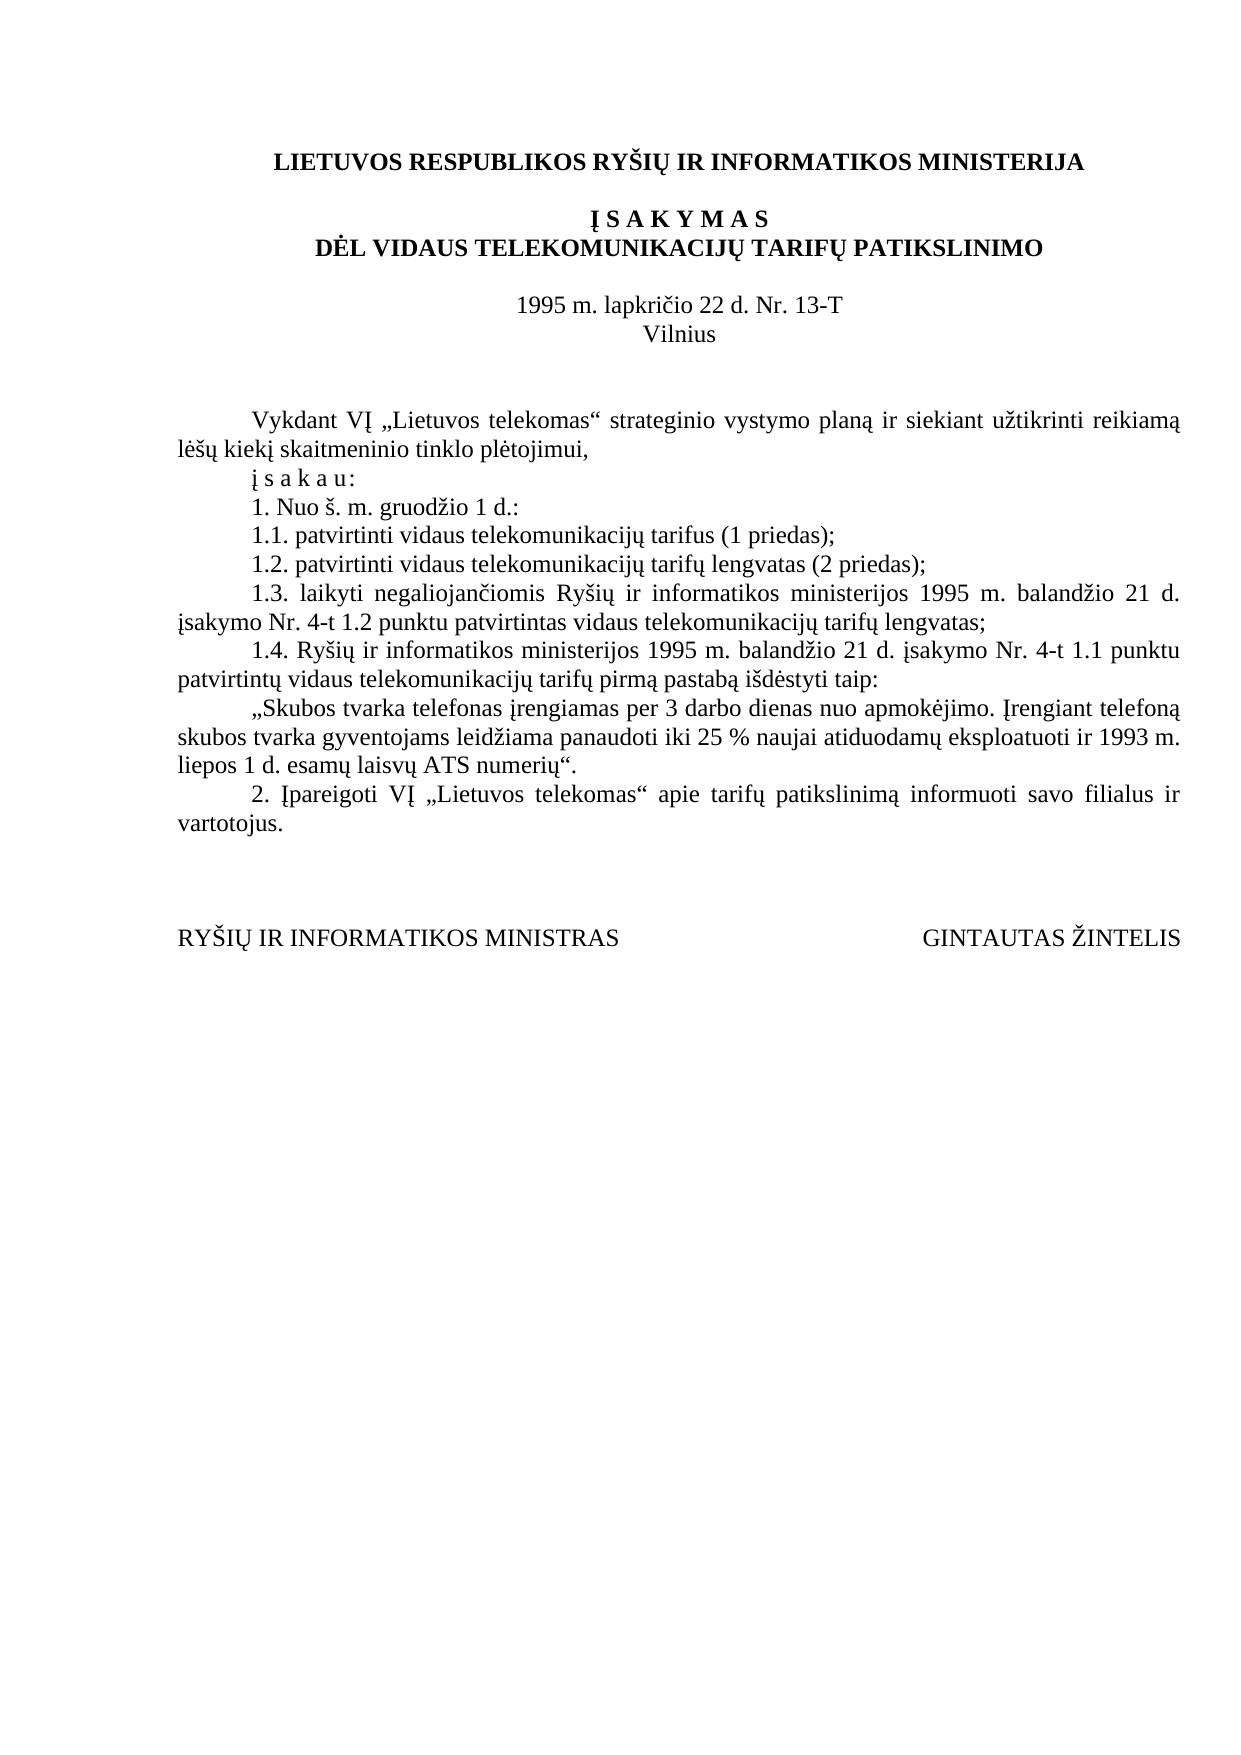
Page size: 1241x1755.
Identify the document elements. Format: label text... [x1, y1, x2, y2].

text RYŠIŲ IR INFORMATIKOS MINISTRAS GINTAUTAS ŽINTELIS [177, 923, 1181, 952]
text 1. Nuo š. m. gruodžio 1 d.: [177, 492, 1181, 521]
text „Skubos tvarka telefonas įrengiamas per 3 darbo dienas nuo apmokėjimo. Įrengiant telefoną skubos tvarka gyventojams leidžiama panaudoti iki 25 % naujai atiduodamų eksploatuoti ir 1993 m. liepos 1 d. esamų laisvų ATS numerių“. [177, 693, 1181, 779]
text 1.1. patvirtinti vidaus telekomunikacijų tarifus (1 priedas); [177, 521, 1181, 549]
text 1.4. Ryšių ir informatikos ministerijos 1995 m. balandžio 21 d. įsakymo Nr. 4-t 1.1 punktu patvirtintų vidaus telekomunikacijų tarifų pirmą pastabą išdėstyti taip: [177, 636, 1181, 693]
text Vykdant VĮ „Lietuvos telekomas“ strateginio vystymo planą ir siekiant užtikrinti reikiamą lėšų kiekį skaitmeninio tinklo plėtojimui, [177, 406, 1181, 463]
text LIETUVOS RESPUBLIKOS RYŠIŲ IR INFORMATIKOS MINISTERIJA [177, 147, 1181, 176]
text Į S A K Y M A S [177, 204, 1181, 233]
text 2. Įpareigoti VĮ „Lietuvos telekomas“ apie tarifų patikslinimą informuoti savo filialus ir vartotojus. [177, 779, 1181, 837]
text įsakau: [177, 463, 1181, 492]
text DĖL VIDAUS TELEKOMUNIKACIJŲ TARIFŲ PATIKSLINIMO [177, 233, 1181, 262]
text 1.3. laikyti negaliojančiomis Ryšių ir informatikos ministerijos 1995 m. balandžio 21 d. įsakymo Nr. 4-t 1.2 punktu patvirtintas vidaus telekomunikacijų tarifų lengvatas; [177, 578, 1181, 636]
text 1995 m. lapkričio 22 d. Nr. 13-T [177, 291, 1181, 319]
text Vilnius [177, 319, 1181, 348]
text 1.2. patvirtinti vidaus telekomunikacijų tarifų lengvatas (2 priedas); [177, 549, 1181, 578]
